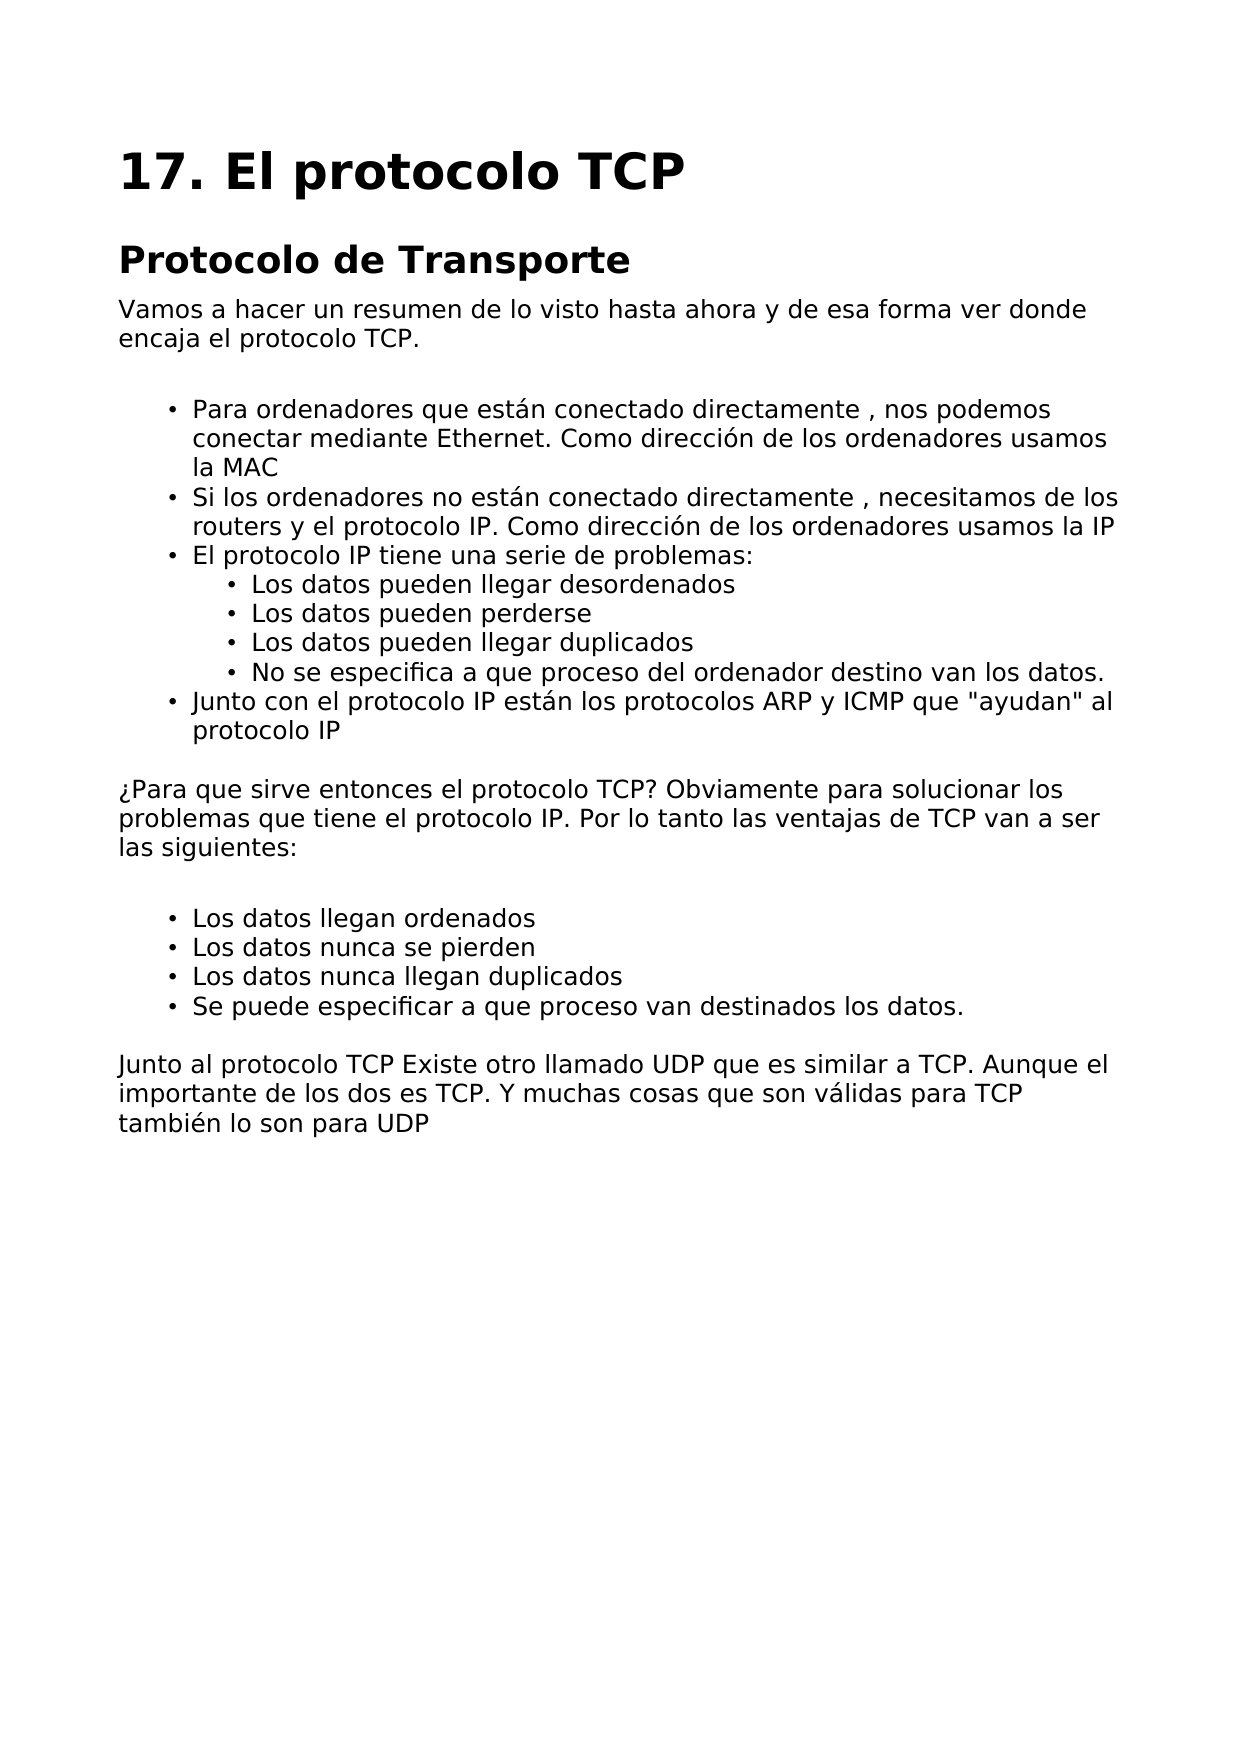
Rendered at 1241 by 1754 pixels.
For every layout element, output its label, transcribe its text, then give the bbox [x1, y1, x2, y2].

list Los datos pueden perderse [236, 599, 1122, 629]
text Vamos a hacer un resumen de lo visto hasta ahora y de esa forma ver donde encaja el protocolo TCP. [118, 295, 1122, 353]
list Los datos nunca se pierden [177, 933, 1122, 963]
list El protocolo IP tiene una serie de problemas: [177, 541, 1122, 570]
text ¿Para que sirve entonces el protocolo TCP? Obviamente para solucionar los problemas que tiene el protocolo IP. Por lo tanto las ventajas de TCP van a ser las siguientes: [118, 775, 1122, 862]
list Si los ordenadores no están conectado directamente , necesitamos de los routers y el protocolo IP. Como dirección de los ordenadores usamos la IP [177, 483, 1122, 541]
list Los datos nunca llegan duplicados [177, 963, 1122, 992]
list Para ordenadores que están conectado directamente , nos podemos conectar mediante Ethernet. Como dirección de los ordenadores usamos la MAC [177, 395, 1122, 483]
list Los datos llegan ordenados [177, 904, 1122, 933]
text Junto al protocolo TCP Existe otro llamado UDP que es similar a TCP. Aunque el importante de los dos es TCP. Y muchas cosas que son válidas para TCP también lo son para UDP [118, 1050, 1122, 1138]
list No se especifica a que proceso del ordenador destino van los datos. [236, 658, 1122, 687]
list Junto con el protocolo IP están los protocolos ARP y ICMP que "ayudan" al protocolo IP [177, 687, 1122, 745]
subtitle Protocolo de Transporte [118, 239, 1122, 282]
subtitle 17. El protocolo TCP [118, 143, 1122, 201]
list Los datos pueden llegar duplicados [236, 629, 1122, 658]
list Se puede especificar a que proceso van destinados los datos. [177, 992, 1122, 1021]
list Los datos pueden llegar desordenados [236, 570, 1122, 599]
